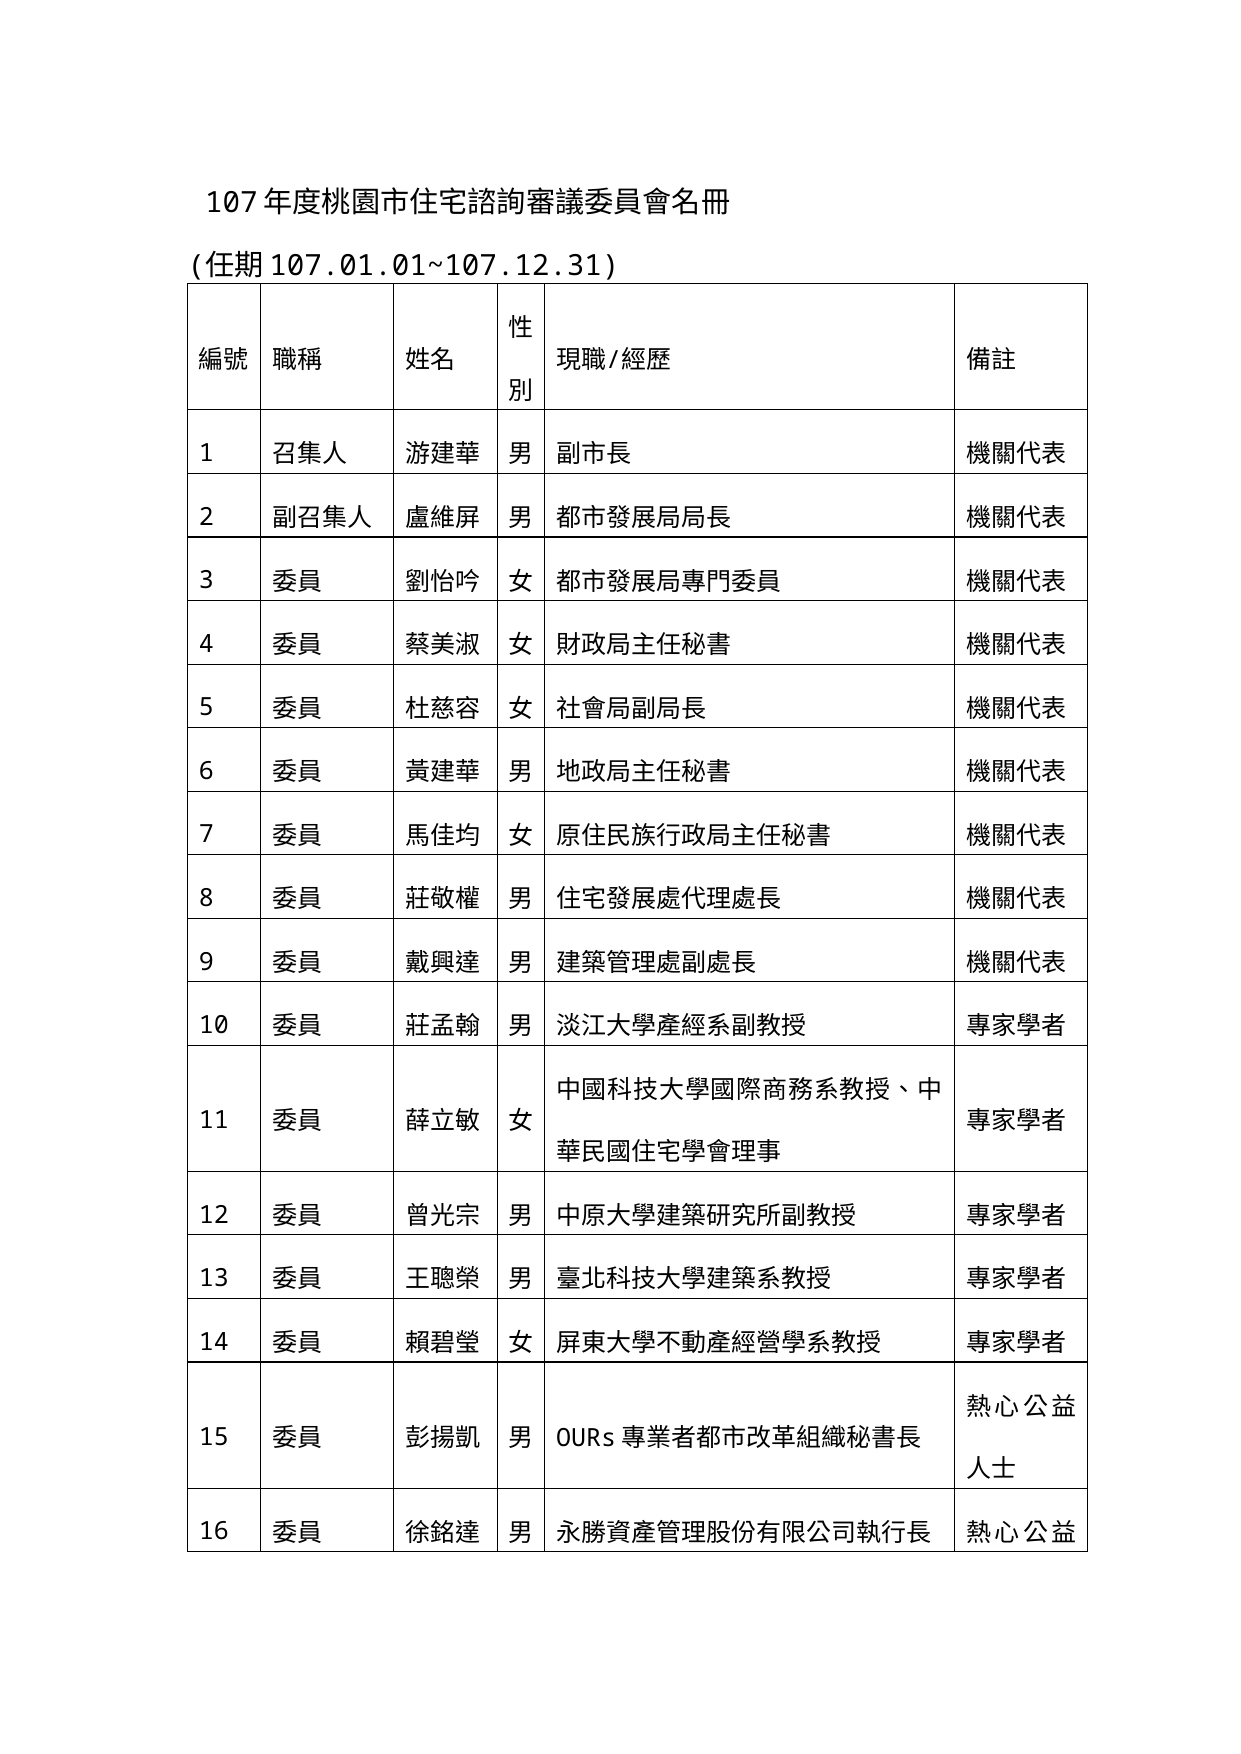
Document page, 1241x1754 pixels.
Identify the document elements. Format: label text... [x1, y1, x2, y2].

table_cell 委員 [261, 601, 393, 663]
table_cell 專家學者 [955, 1299, 1087, 1361]
table_cell 馬佳均 [394, 792, 497, 854]
table_cell 莊敬權 [394, 855, 497, 918]
table_cell 8 [188, 855, 260, 918]
table_cell 男 [498, 1489, 544, 1551]
table_cell 男 [498, 728, 544, 791]
table_cell 機關代表 [955, 538, 1087, 600]
table_cell 委員 [261, 1363, 393, 1487]
table_cell 6 [188, 728, 260, 791]
table_cell 女 [498, 1046, 544, 1171]
table_cell 賴碧瑩 [394, 1299, 497, 1361]
table_cell 薛立敏 [394, 1046, 497, 1171]
table_cell 女 [498, 665, 544, 727]
table_cell 男 [498, 855, 544, 918]
table_cell 專家學者 [955, 1172, 1087, 1234]
text 107年度桃園市住宅諮詢審議委員會名冊 [187, 158, 1053, 221]
table_cell 2 [188, 474, 260, 536]
table_cell 蔡美淑 [394, 601, 497, 663]
table_cell 委員 [261, 1299, 393, 1361]
table_cell 委員 [261, 1235, 393, 1298]
table_cell 屏東大學不動產經營學系教授 [545, 1299, 954, 1361]
table_cell 機關代表 [955, 665, 1087, 727]
table_cell 3 [188, 538, 260, 600]
table_cell 委員 [261, 982, 393, 1045]
table_cell 委員 [261, 538, 393, 600]
table_header 姓名 [394, 284, 497, 409]
table_cell 女 [498, 601, 544, 663]
table_cell 曾光宗 [394, 1172, 497, 1234]
table_cell 女 [498, 538, 544, 600]
table_cell 委員 [261, 665, 393, 727]
table_cell 都市發展局局長 [545, 474, 954, 536]
table_cell 中國科技大學國際商務系教授、中華民國住宅學會理事 [545, 1046, 954, 1171]
table_cell 12 [188, 1172, 260, 1234]
table_cell 臺北科技大學建築系教授 [545, 1235, 954, 1298]
table_cell 委員 [261, 1172, 393, 1234]
table_cell 副市長 [545, 410, 954, 473]
text (任期107.01.01~107.12.31) [187, 221, 1053, 283]
table_cell 中原大學建築研究所副教授 [545, 1172, 954, 1234]
table_cell 委員 [261, 1046, 393, 1171]
table_cell 女 [498, 1299, 544, 1361]
table_cell 13 [188, 1235, 260, 1298]
table_cell 5 [188, 665, 260, 727]
table_cell 機關代表 [955, 919, 1087, 981]
table_cell 男 [498, 919, 544, 981]
table_cell 女 [498, 792, 544, 854]
table_cell 機關代表 [955, 410, 1087, 473]
table_cell 熱心公益人士 [955, 1363, 1087, 1487]
table_cell 1 [188, 410, 260, 473]
table_cell 機關代表 [955, 474, 1087, 536]
table_cell 男 [498, 474, 544, 536]
table_cell 10 [188, 982, 260, 1045]
table_cell 財政局主任秘書 [545, 601, 954, 663]
table_cell 機關代表 [955, 792, 1087, 854]
table_cell 男 [498, 982, 544, 1045]
table_cell 14 [188, 1299, 260, 1361]
table_cell 王聰榮 [394, 1235, 497, 1298]
table_cell 熱心公益 [955, 1489, 1087, 1551]
table_cell 淡江大學產經系副教授 [545, 982, 954, 1045]
table_cell 委員 [261, 1489, 393, 1551]
table_cell 男 [498, 1172, 544, 1234]
table_cell 11 [188, 1046, 260, 1171]
table_cell 建築管理處副處長 [545, 919, 954, 981]
table_cell 劉怡吟 [394, 538, 497, 600]
table_cell 永勝資產管理股份有限公司執行長 [545, 1489, 954, 1551]
table_cell 杜慈容 [394, 665, 497, 727]
table_cell 彭揚凱 [394, 1363, 497, 1487]
table_cell 委員 [261, 728, 393, 791]
table_cell 原住民族行政局主任秘書 [545, 792, 954, 854]
table_cell 專家學者 [955, 1046, 1087, 1171]
table_header 職稱 [261, 284, 393, 409]
table_cell 男 [498, 1235, 544, 1298]
table_cell 委員 [261, 792, 393, 854]
table_cell 專家學者 [955, 982, 1087, 1045]
table_cell 戴興達 [394, 919, 497, 981]
table_header 現職/經歷 [545, 284, 954, 409]
table_cell 機關代表 [955, 855, 1087, 918]
table_header 編號 [188, 284, 260, 409]
table_cell OURs專業者都市改革組織秘書長 [545, 1363, 954, 1487]
table_cell 7 [188, 792, 260, 854]
table_cell 機關代表 [955, 601, 1087, 663]
table_cell 莊孟翰 [394, 982, 497, 1045]
table_header 備註 [955, 284, 1087, 409]
table_cell 16 [188, 1489, 260, 1551]
table_cell 社會局副局長 [545, 665, 954, 727]
table_cell 召集人 [261, 410, 393, 473]
table_cell 住宅發展處代理處長 [545, 855, 954, 918]
table_cell 委員 [261, 855, 393, 918]
table_cell 地政局主任秘書 [545, 728, 954, 791]
table_cell 男 [498, 410, 544, 473]
table_cell 委員 [261, 919, 393, 981]
table_cell 4 [188, 601, 260, 663]
table_cell 專家學者 [955, 1235, 1087, 1298]
table_cell 盧維屏 [394, 474, 497, 536]
table_cell 15 [188, 1363, 260, 1487]
table_cell 徐銘達 [394, 1489, 497, 1551]
table_cell 9 [188, 919, 260, 981]
table_cell 游建華 [394, 410, 497, 473]
table_cell 黃建華 [394, 728, 497, 791]
table_cell 都市發展局專門委員 [545, 538, 954, 600]
table_header 性別 [498, 284, 544, 409]
table_cell 男 [498, 1363, 544, 1487]
table_cell 副召集人 [261, 474, 393, 536]
table_cell 機關代表 [955, 728, 1087, 791]
